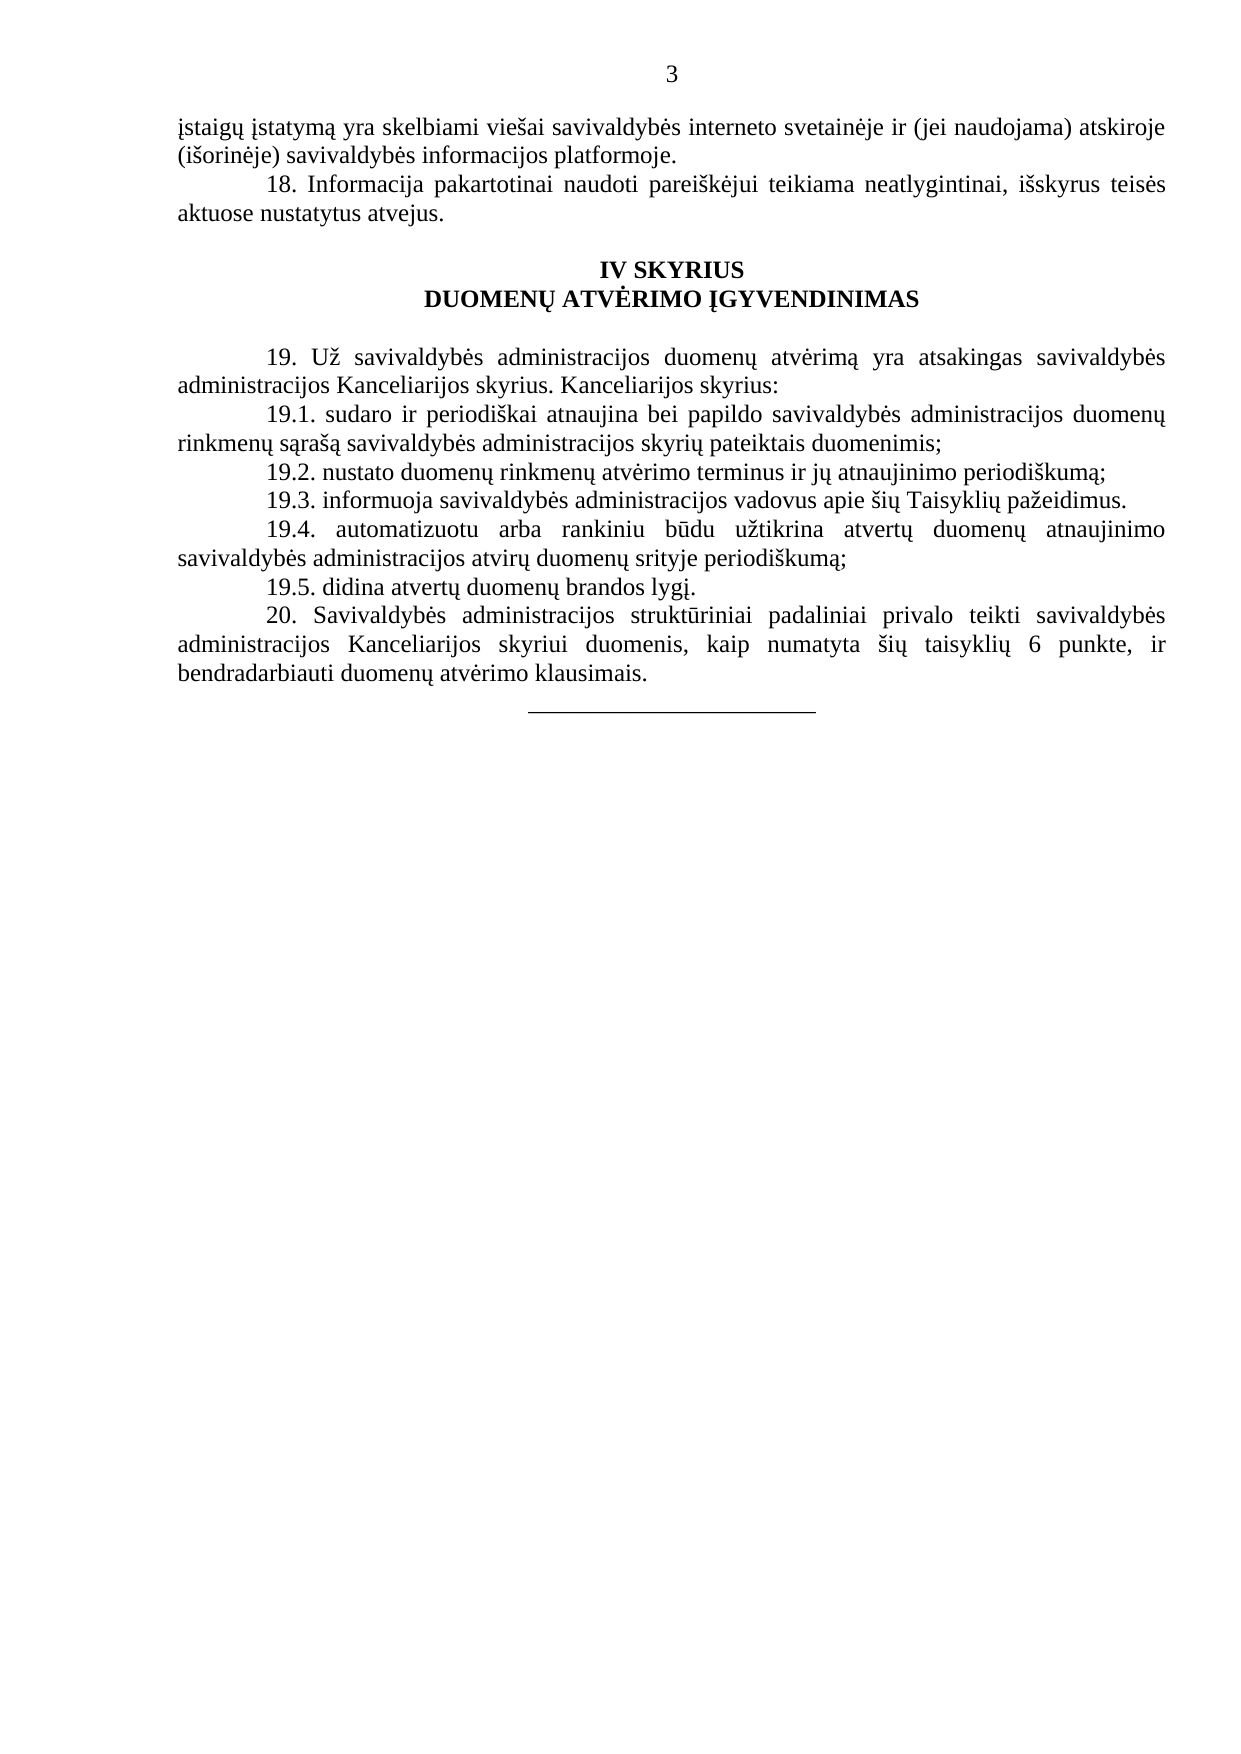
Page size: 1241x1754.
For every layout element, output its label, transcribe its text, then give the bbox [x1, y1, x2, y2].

text 19.2. nustato duomenų rinkmenų atvėrimo terminus ir jų atnaujinimo periodiškumą; [177, 457, 1167, 486]
text 19. Už savivaldybės administracijos duomenų atvėrimą yra atsakingas savivaldybės administracijos Kanceliarijos skyrius. Kanceliarijos skyrius: [177, 342, 1167, 399]
text DUOMENŲ ATVĖRIMO ĮGYVENDINIMAS [177, 284, 1167, 313]
text 19.4. automatizuotu arba rankiniu būdu užtikrina atvertų duomenų atnaujinimo savivaldybės administracijos atvirų duomenų srityje periodiškumą; [177, 514, 1167, 572]
text 19.1. sudaro ir periodiškai atnaujina bei papildo savivaldybės administracijos duomenų rinkmenų sąrašą savivaldybės administracijos skyrių pateiktais duomenimis; [177, 399, 1167, 457]
text IV SKYRIUS [177, 256, 1167, 284]
text 20. Savivaldybės administracijos struktūriniai padaliniai privalo teikti savivaldybės administracijos Kanceliarijos skyriui duomenis, kaip numatyta šių taisyklių 6 punkte, ir bendradarbiauti duomenų atvėrimo klausimais. [177, 601, 1167, 687]
text _______________________ [177, 687, 1167, 716]
text įstaigų įstatymą yra skelbiami viešai savivaldybės interneto svetainėje ir (jei naudojama) atskiroje (išorinėje) savivaldybės informacijos platformoje. [177, 112, 1167, 169]
text 18. Informacija pakartotinai naudoti pareiškėjui teikiama neatlygintinai, išskyrus teisės aktuose nustatytus atvejus. [177, 169, 1167, 227]
text 19.3. informuoja savivaldybės administracijos vadovus apie šių Taisyklių pažeidimus. [177, 486, 1167, 514]
text 19.5. didina atvertų duomenų brandos lygį. [177, 572, 1167, 601]
